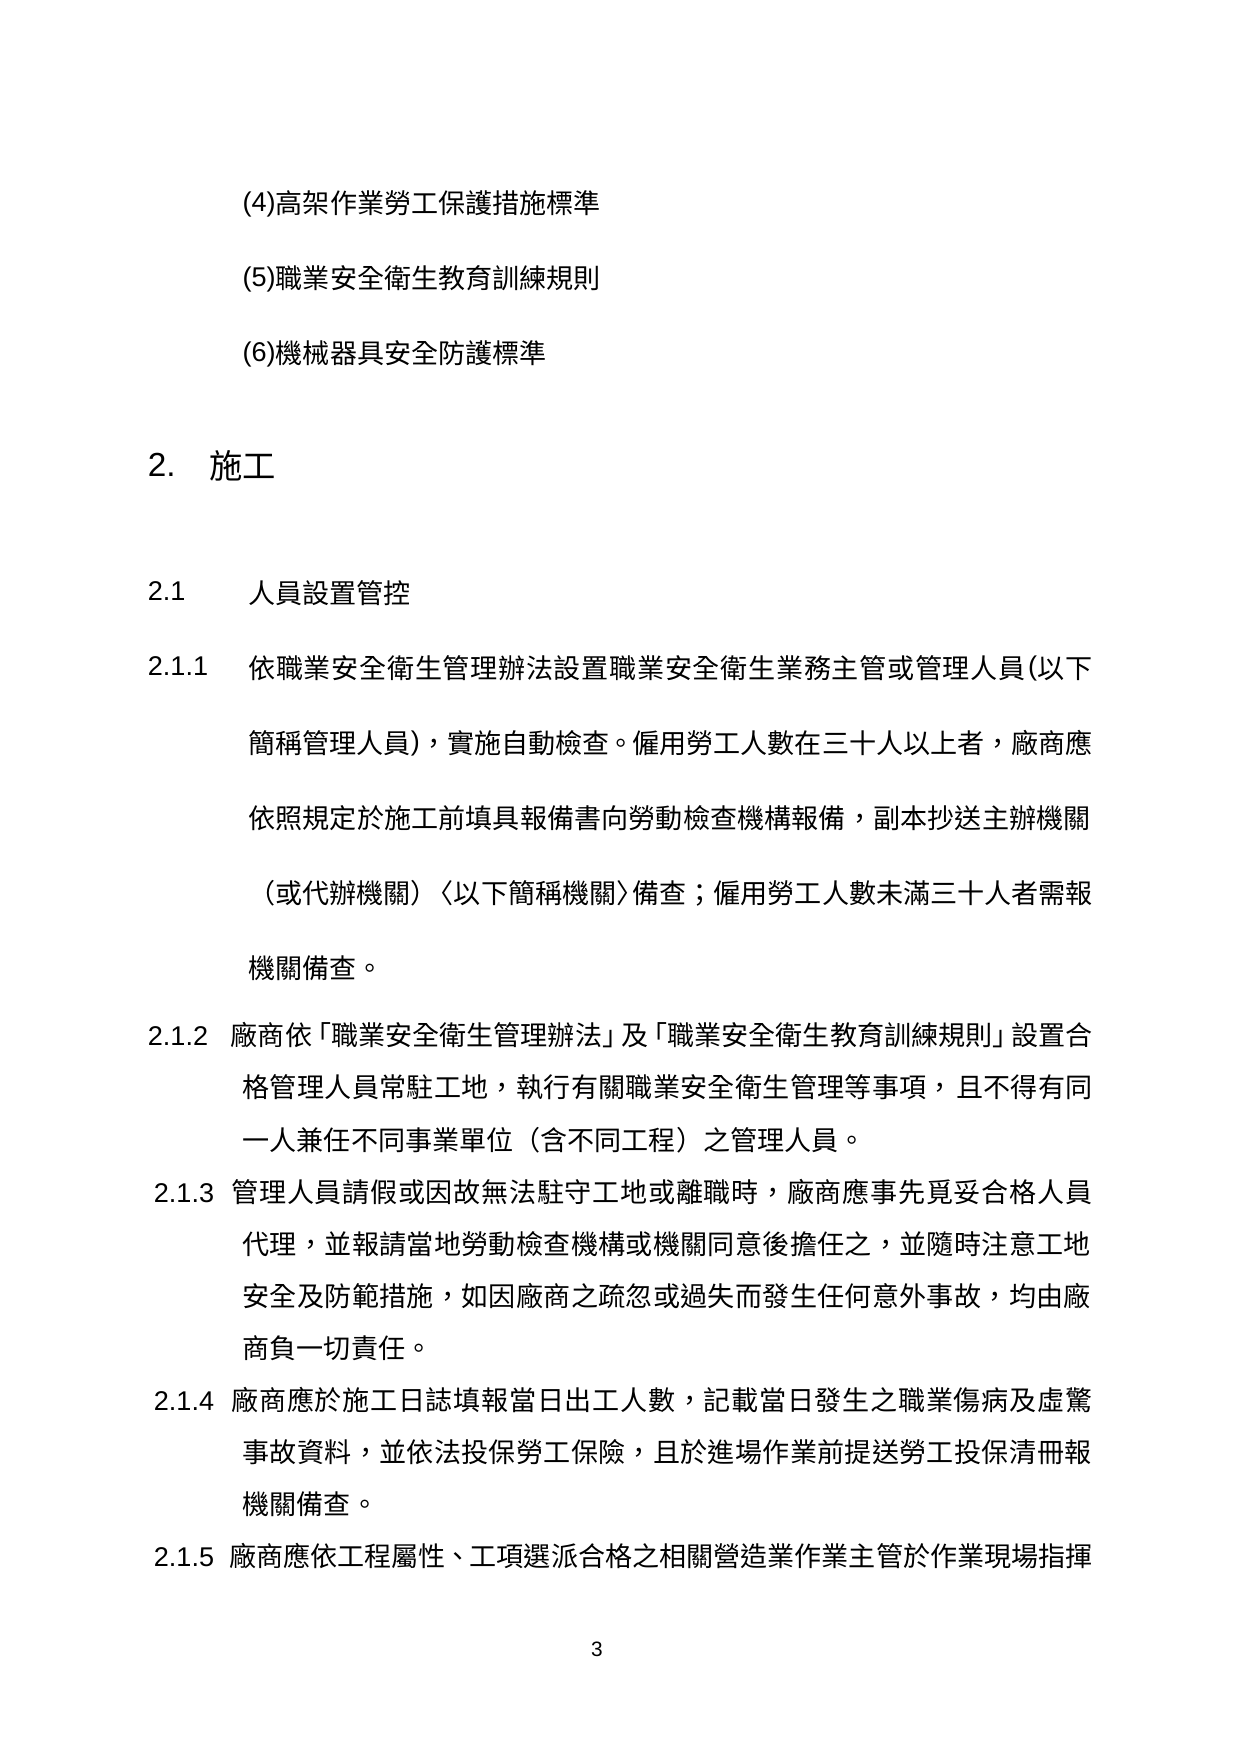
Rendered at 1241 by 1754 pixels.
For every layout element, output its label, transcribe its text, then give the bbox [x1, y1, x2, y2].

text (4)高架作業勞工保護措施標準 [242, 164, 1092, 239]
text (6)機械器具安全防護標準 [242, 314, 1092, 389]
text 2.1.3 管理人員請假或因故無法駐守工地或離職時，廠商應事先覓妥合格人員代理，並報請當地勞動檢查機構或機關同意後擔任之，並隨時注意工地安全及防範措施，如因廠商之疏忽或過失而發生任何意外事故，均由廠商負一切責任。 [154, 1160, 1092, 1369]
text 2.1.1 依職業安全衛生管理辦法設置職業安全衛生業務主管或管理人員(以下簡稱管理人員)，實施自動檢查。僱用勞工人數在三十人以上者，廠商應依照規定於施工前填具報備書向勞動檢查機構報備，副本抄送主辦機關（或代辦機關）〈以下簡稱機關〉備查；僱用勞工人數未滿三十人者需報機關備查。 [148, 629, 1092, 1004]
text 2.1.5 廠商應依工程屬性、工項選派合格之相關營造業作業主管於作業現場指揮 [154, 1525, 1092, 1577]
text 2.1.4 廠商應於施工日誌填報當日出工人數，記載當日發生之職業傷病及虛驚事故資料，並依法投保勞工保險，且於進場作業前提送勞工投保清冊報機關備查。 [154, 1369, 1092, 1525]
text (5)職業安全衛生教育訓練規則 [242, 239, 1092, 314]
text 2.1 人員設置管控 [148, 554, 1092, 629]
text 2. 施工 [148, 427, 1092, 502]
text 2.1.2 廠商依「職業安全衛生管理辦法」及「職業安全衛生教育訓練規則」設置合格管理人員常駐工地，執行有關職業安全衛生管理等事項，且不得有同一人兼任不同事業單位（含不同工程）之管理人員。 [148, 1004, 1092, 1160]
